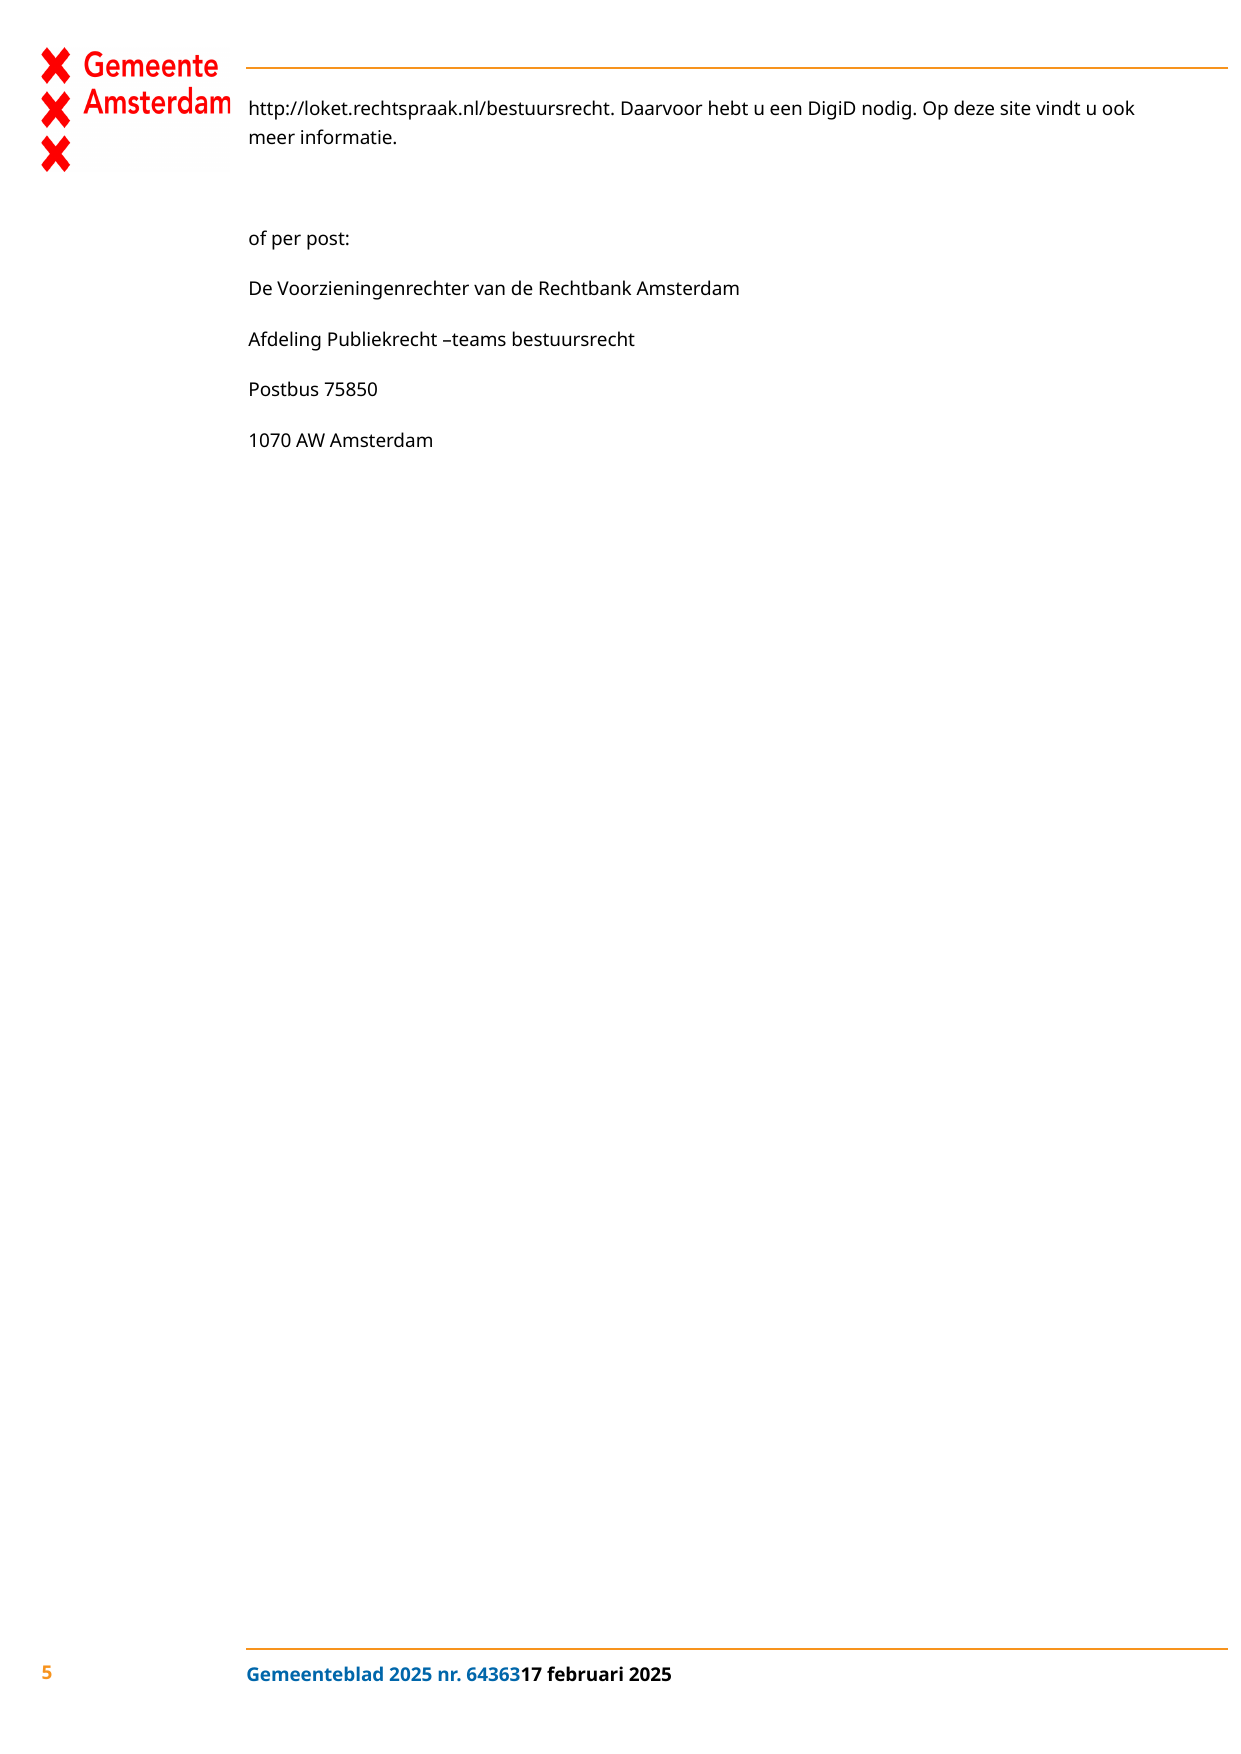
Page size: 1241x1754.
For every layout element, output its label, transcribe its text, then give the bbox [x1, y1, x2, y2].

text Postbus 75850 [248, 376, 1152, 402]
picture [41, 47, 231, 172]
text http://loket.rechtspraak.nl/bestuursrecht. Daarvoor hebt u een DigiD nodig. Op deze site vindt u ook meer informatie. [248, 95, 1152, 150]
text Afdeling Publiekrecht –teams bestuursrecht [248, 326, 1152, 352]
text 1070 AW Amsterdam [248, 427, 1152, 453]
text De Voorzieningenrechter van de Rechtbank Amsterdam [248, 276, 1152, 301]
text of per post: [248, 225, 1152, 251]
